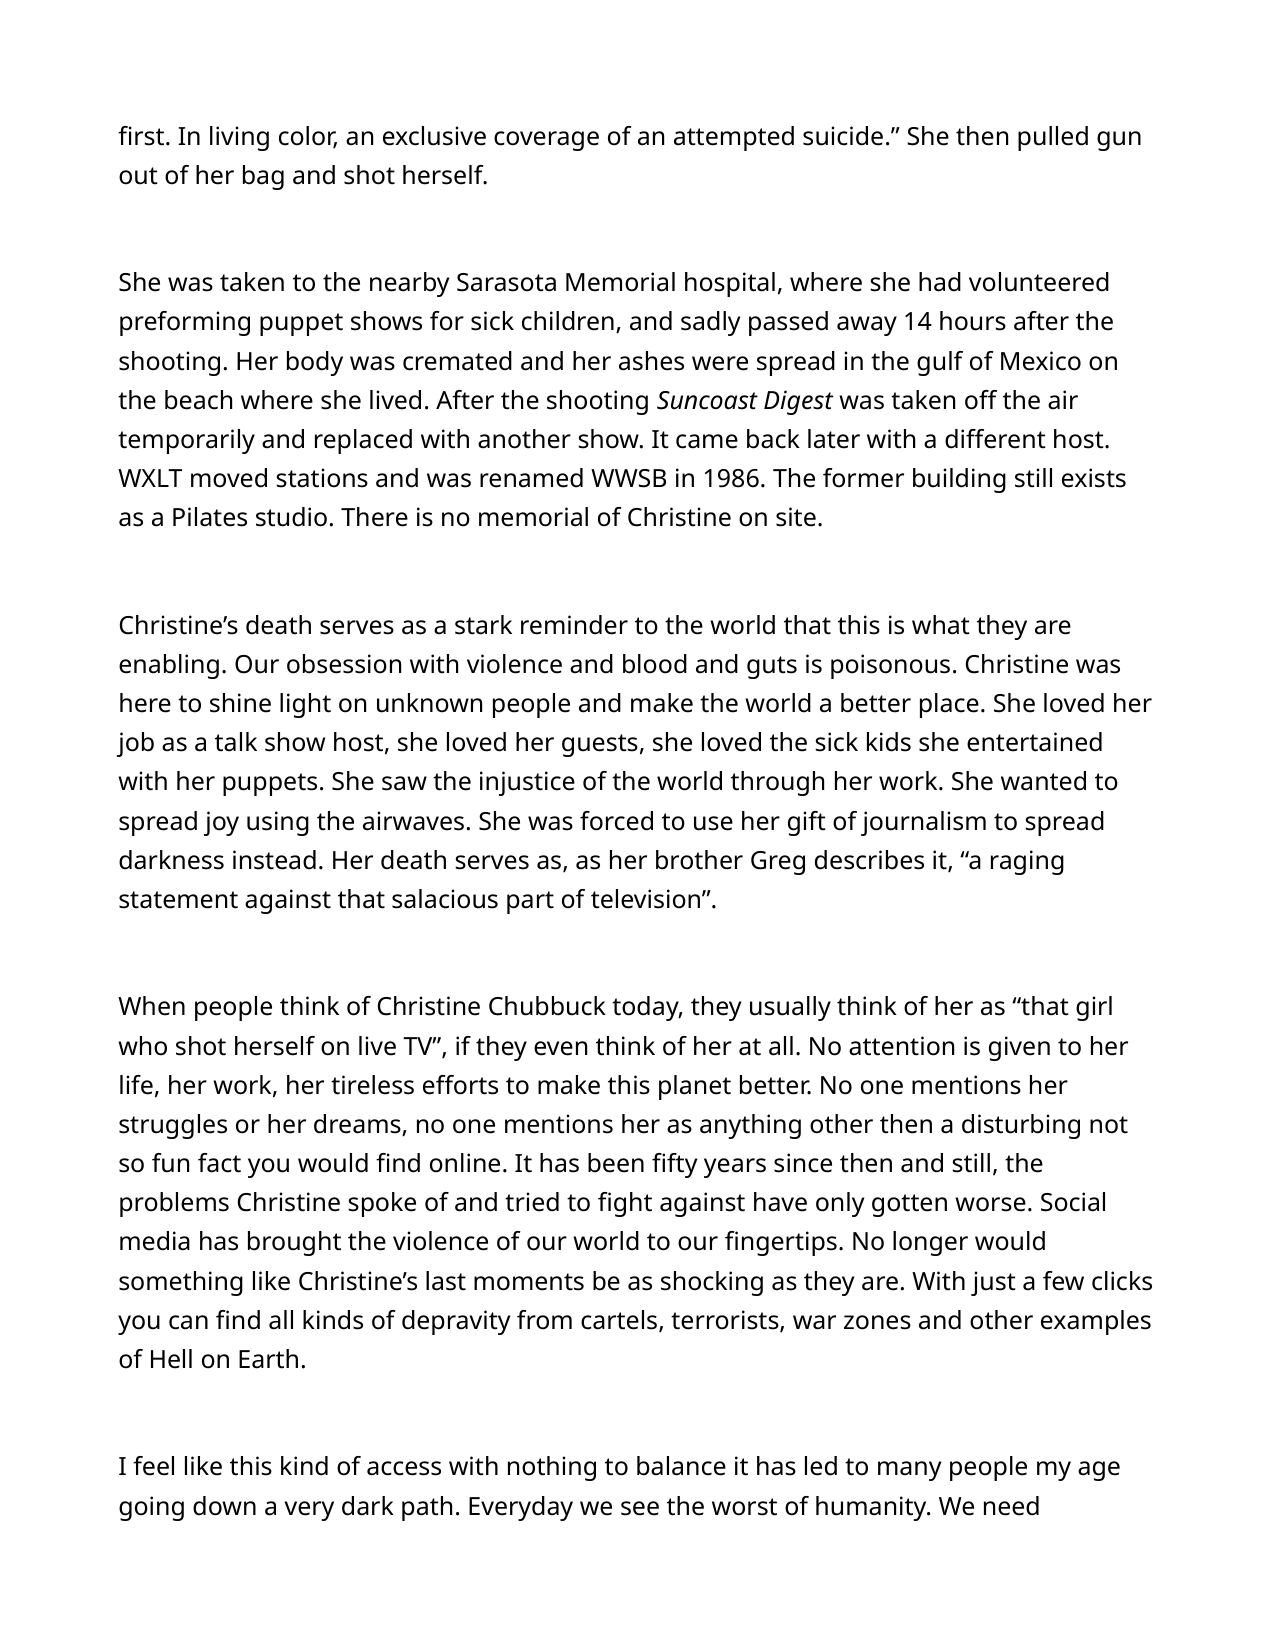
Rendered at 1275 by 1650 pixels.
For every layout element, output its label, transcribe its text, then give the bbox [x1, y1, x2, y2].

text I feel like this kind of access with nothing to balance it has led to many people my age going down a very dark path. Everyday we see the worst of humanity. We need [118, 1449, 1157, 1522]
text She was taken to the nearby Sarasota Memorial hospital, where she had volunteered preforming puppet shows for sick children, and sadly passed away 14 hours after the shooting. Her body was cremated and her ashes were spread in the gulf of Mexico on the beach where she lived. After the shooting Suncoast Digest was taken off the air temporarily and replaced with another show. It came back later with a different host. WXLT moved stations and was renamed WWSB in 1986. The former building still exists as a Pilates studio. There is no memorial of Christine on site. [118, 265, 1157, 534]
text first. In living color, an exclusive coverage of an attempted suicide.” She then pulled gun out of her bag and shot herself. [118, 118, 1157, 191]
text Christine’s death serves as a stark reminder to the world that this is what they are enabling. Our obsession with violence and blood and guts is poisonous. Christine was here to shine light on unknown people and make the world a better place. She loved her job as a talk show host, she loved her guests, she loved the sick kids she entertained with her puppets. She saw the injustice of the world through her work. She wanted to spread joy using the airwaves. She was forced to use her gift of journalism to spread darkness instead. Her death serves as, as her brother Greg describes it, “a raging statement against that salacious part of television”. [118, 607, 1157, 916]
text When people think of Christine Chubbuck today, they usually think of her as “that girl who shot herself on live TV”, if they even think of her at all. No attention is given to her life, her work, her tireless efforts to make this planet better. No one mentions her struggles or her dreams, no one mentions her as anything other then a disturbing not so fun fact you would find online. It has been fifty years since then and still, the problems Christine spoke of and tried to fight against have only gotten worse. Social media has brought the violence of our world to our fingertips. No longer would something like Christine’s last moments be as shocking as they are. With just a few clicks you can find all kinds of depravity from cartels, terrorists, war zones and other examples of Hell on Earth. [118, 989, 1157, 1376]
